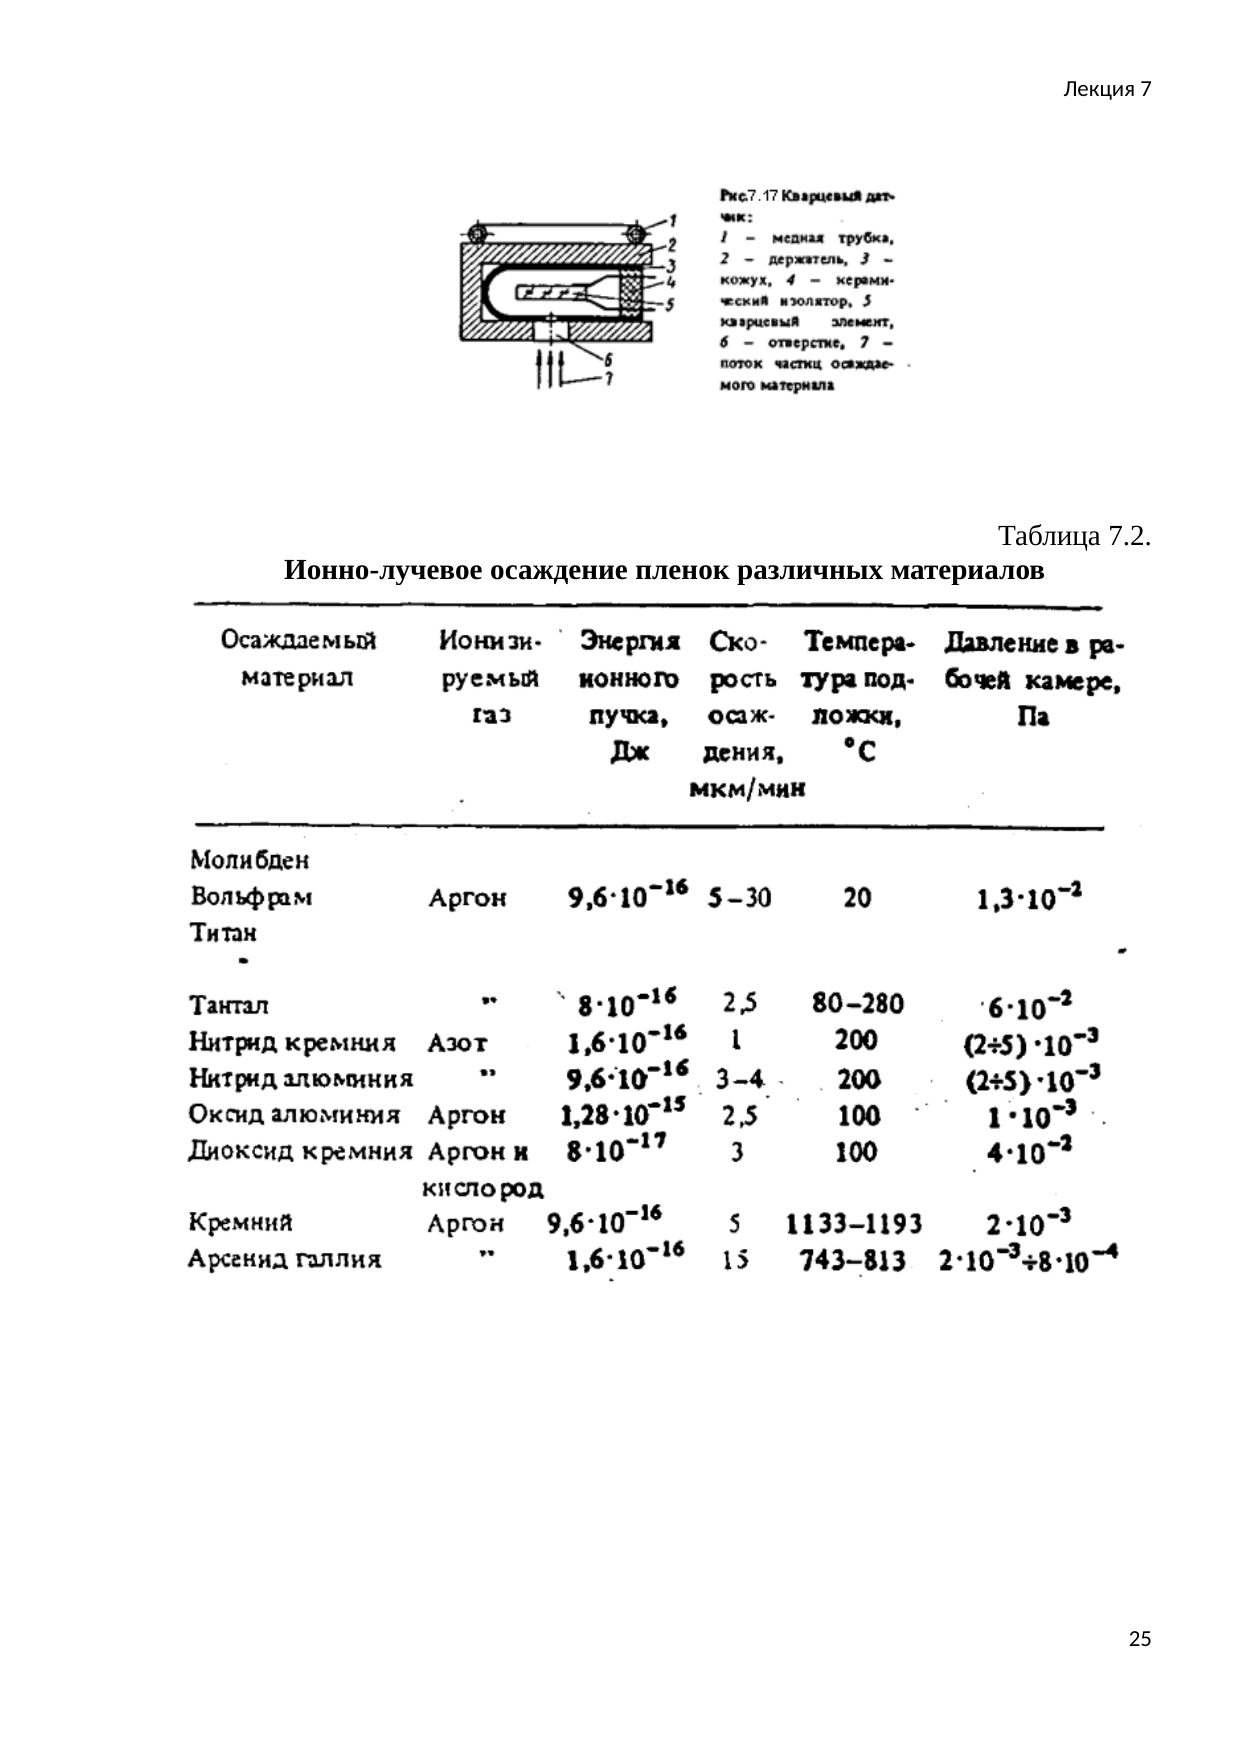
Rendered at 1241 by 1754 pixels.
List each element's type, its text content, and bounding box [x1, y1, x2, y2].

text Таблица 7.2. [177, 518, 1152, 552]
picture [385, 129, 939, 494]
picture [177, 585, 1152, 1301]
text Ионно-лучевое осаждение пленок различных материалов [177, 552, 1152, 585]
